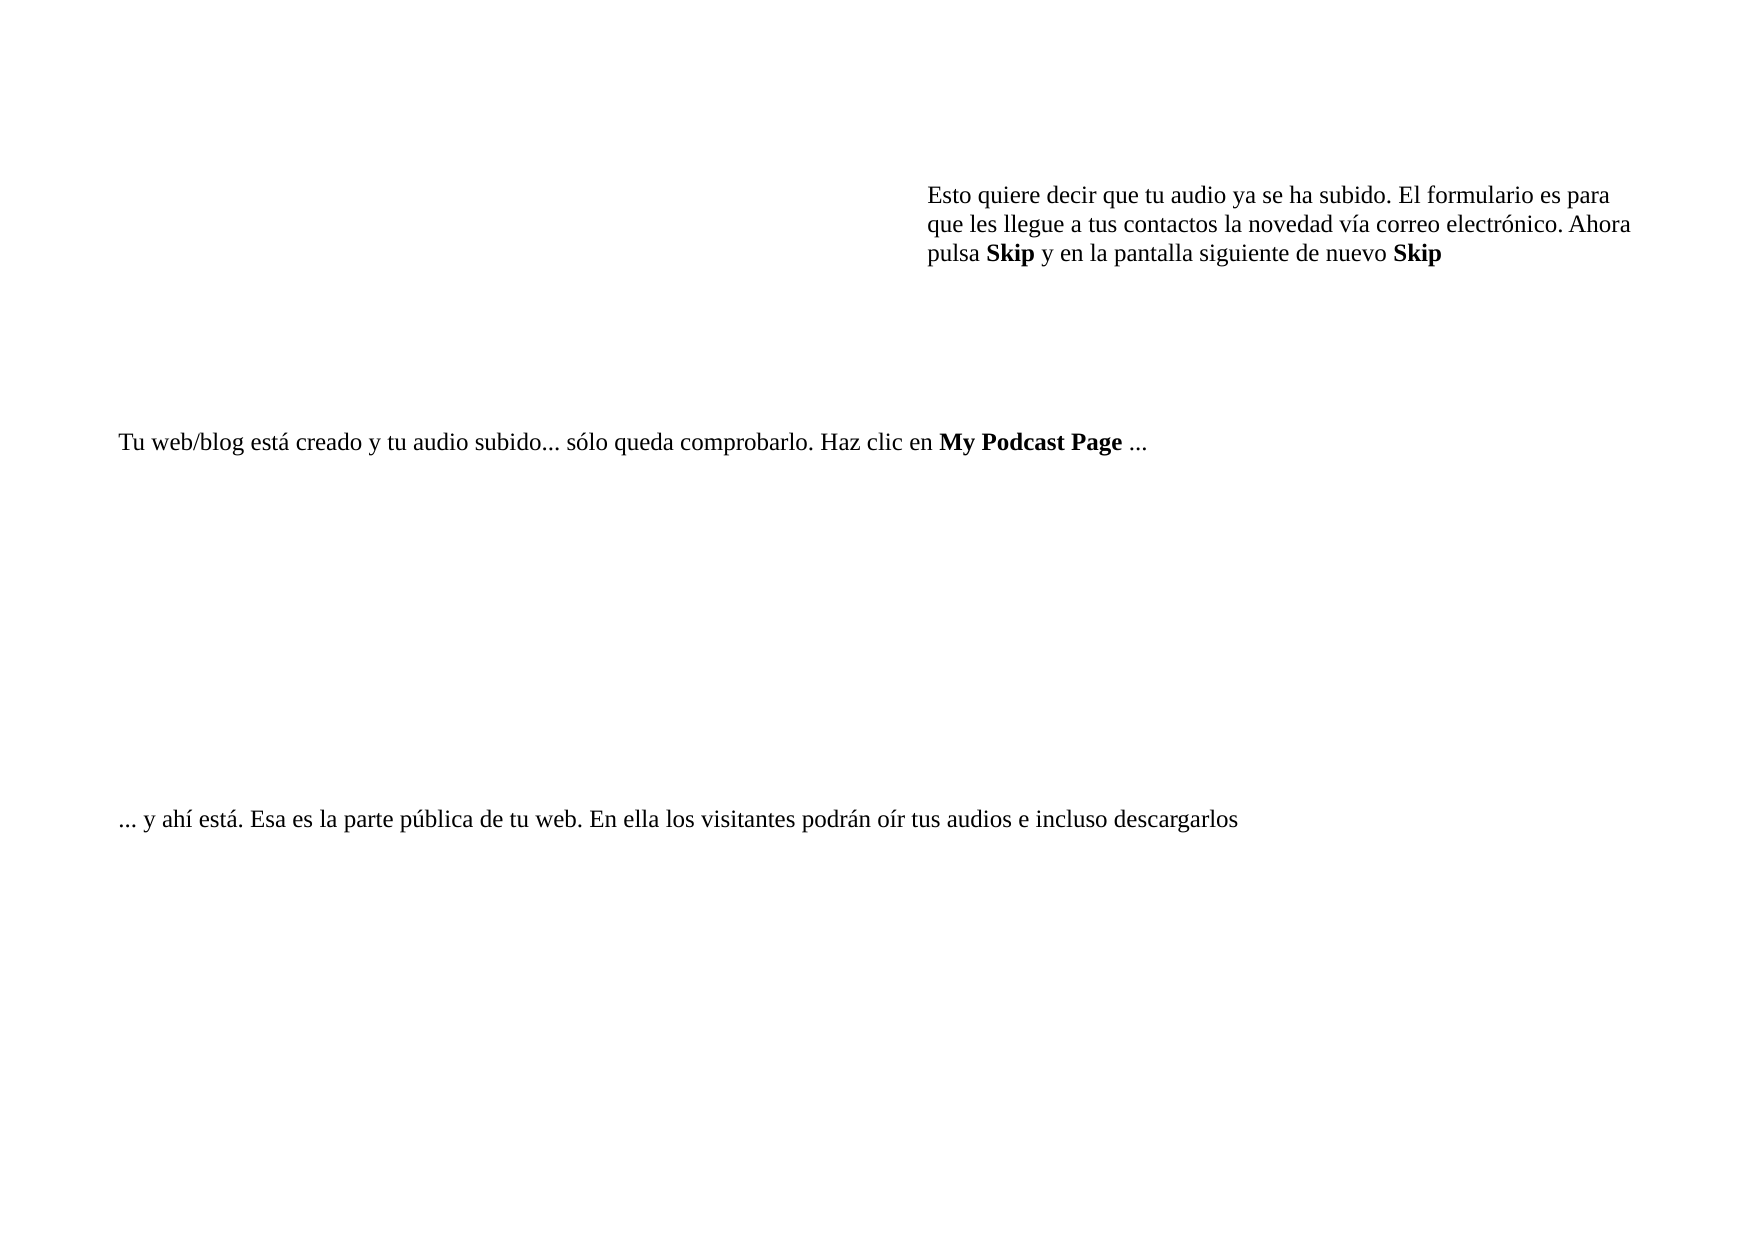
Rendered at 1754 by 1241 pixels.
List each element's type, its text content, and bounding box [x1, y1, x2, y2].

table_header [118, 118, 922, 427]
table_header Esto quiere decir que tu audio ya se ha subido. El formulario es para que les llegue a tus contactos la novedad vía correo electrónico. Ahora pulsa Skip y en la pantalla siguiente de nuevo Skip [923, 118, 1636, 427]
text Tu web/blog está creado y tu audio subido... sólo queda comprobarlo. Haz clic en My Podcast Page ... ... y ahí está. Esa es la parte pública de tu web. En ella los visitantes podrán oír tus audios e incluso descargarlos [118, 427, 1636, 890]
